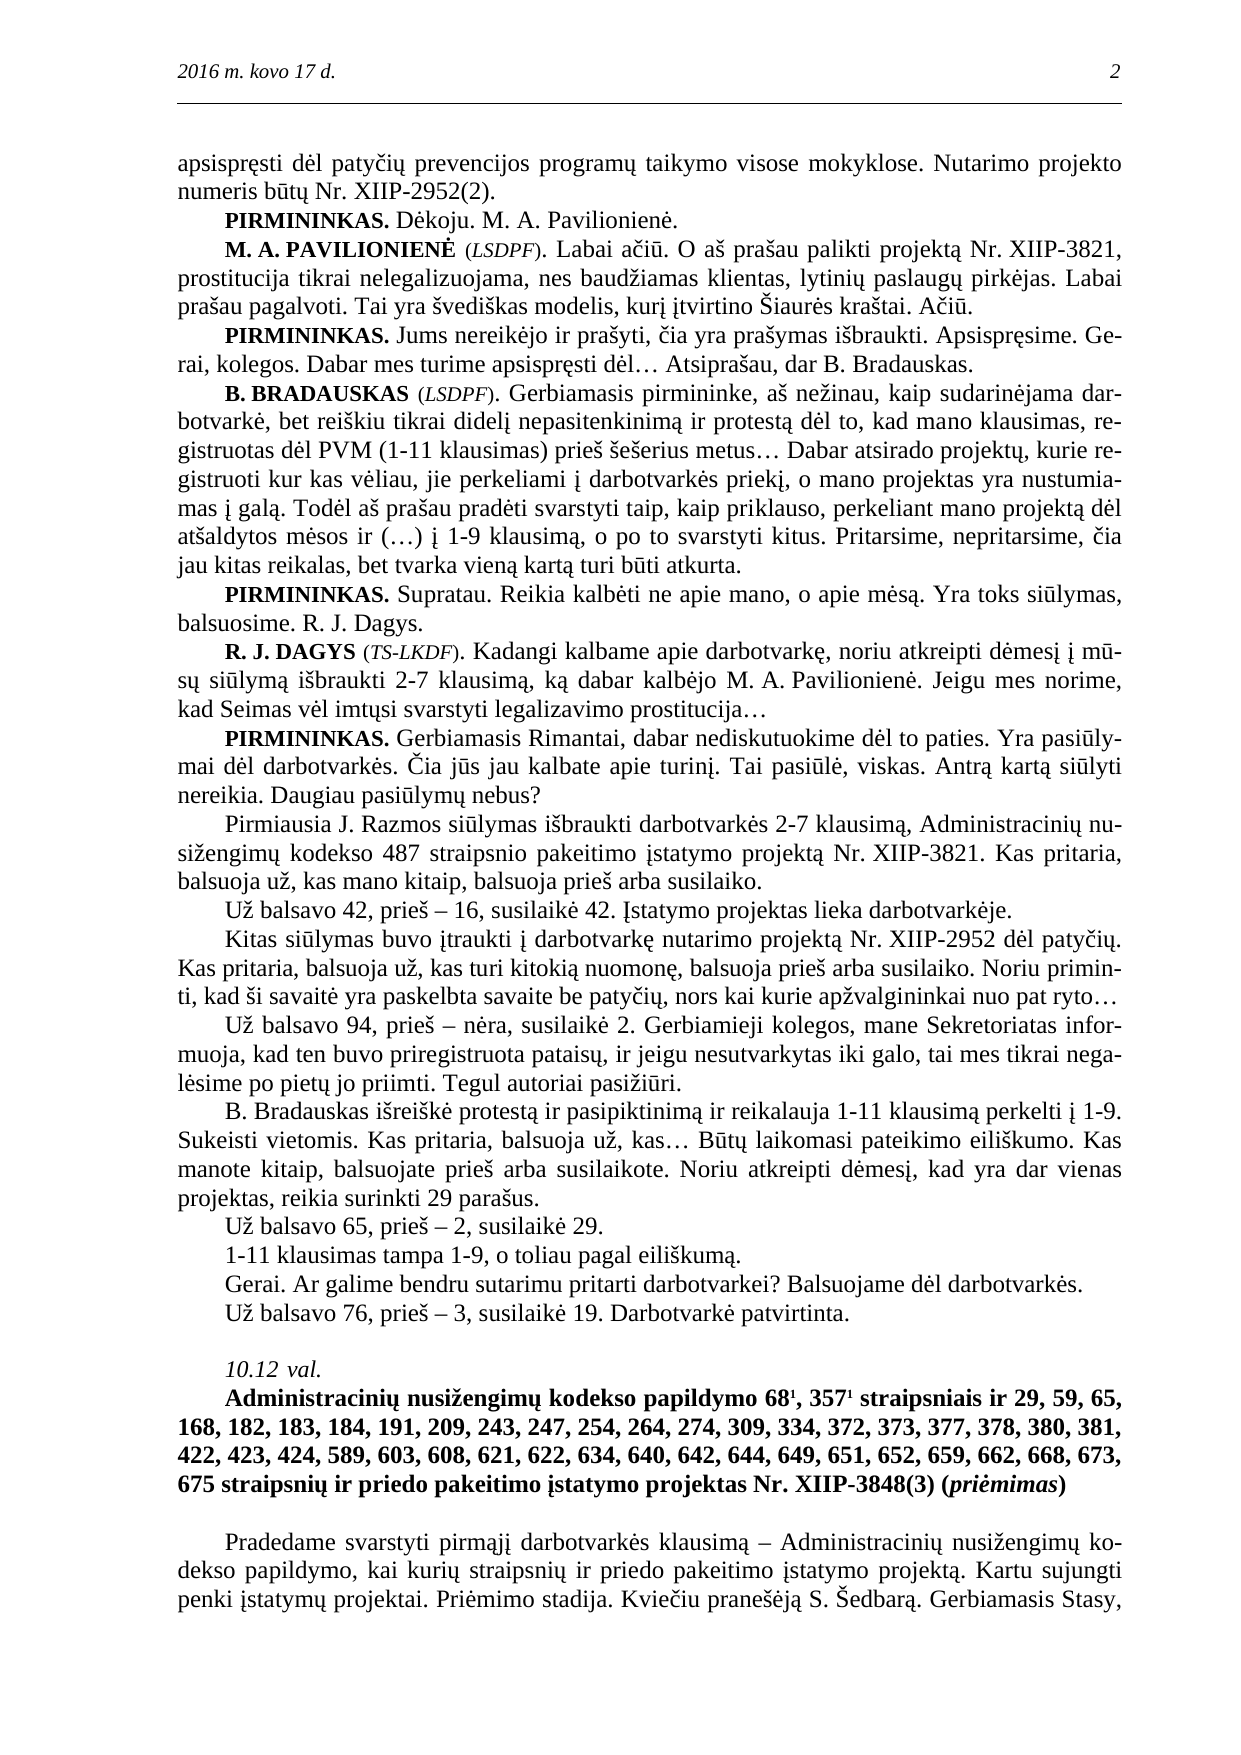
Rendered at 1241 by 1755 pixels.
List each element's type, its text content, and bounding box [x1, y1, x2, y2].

text Už bal­sa­vo 94, prieš – nė­ra, su­si­lai­kė 2. Ger­bia­mie­ji ko­le­gos, ma­ne Sek­re­to­ria­tas in­for­muo­ja, kad ten bu­vo pri­re­gist­ruo­ta pa­tai­sų, ir jei­gu ne­su­tvar­ky­tas iki ga­lo, tai mes tik­rai ne­ga­lė­si­me po pie­tų jo pri­im­ti. Te­gul au­to­riai pa­si­žiū­ri. [177, 1010, 1122, 1096]
text PIRMININKAS. Su­pra­tau. Rei­kia kal­bė­ti ne apie ma­no, o apie mė­są. Yra toks siū­ly­mas, bal­suo­si­me. R. J. Da­gys. [177, 579, 1122, 636]
text 1-11 klau­si­mas tam­pa 1-9, o to­liau pa­gal ei­liš­ku­mą. [177, 1240, 1122, 1269]
text Ad­mi­nist­ra­ci­nių nu­si­žen­gi­mų ko­dek­so pa­pil­dy­mo 681, 3571 straips­niais ir 29, 59, 65, 168, 182, 183, 184, 191, 209, 243, 247, 254, 264, 274, 309, 334, 372, 373, 377, 378, 380, 381, 422, 423, 424, 589, 603, 608, 621, 622, 634, 640, 642, 644, 649, 651, 652, 659, 662, 668, 673, 675 straips­nių ir prie­do pa­kei­ti­mo įsta­ty­mo pro­jek­tas Nr. XIIP-3848(3) (pri­ėmi­mas) [177, 1383, 1122, 1498]
text Už bal­sa­vo 76, prieš – 3, su­si­lai­kė 19. Dar­bo­tvarkė pa­tvir­tin­ta. [177, 1298, 1122, 1326]
text Pra­de­da­me svars­ty­ti pir­mą­jį dar­bo­tvarkės klau­si­mą – Ad­mi­nist­ra­ci­nių nu­si­žen­gi­mų ko­dek­so pa­pil­dy­mo, kai ku­rių straips­nių ir prie­do pa­kei­ti­mo įsta­ty­mo pro­jek­tą. Kar­tu su­jung­ti pen­ki įsta­ty­mų pro­jek­tai. Pri­ėmi­mo sta­di­ja. Kvie­čiu pra­ne­šė­ją S. Šed­ba­rą. Ger­bia­ma­sis Sta­sy, [177, 1527, 1122, 1613]
text PIRMININKAS. Ger­bia­ma­sis Ri­man­tai, da­bar ne­dis­ku­tuo­ki­me dėl to pa­ties. Yra pa­siū­ly­mai dėl dar­bo­tvarkės. Čia jūs jau kal­ba­te apie tu­ri­nį. Tai pa­siū­lė, vis­kas. An­trą kar­tą siū­ly­ti ne­rei­kia. Dau­giau pa­siū­ly­mų ne­bus? [177, 723, 1122, 809]
text Už bal­sa­vo 42, prieš – 16, su­si­lai­kė 42. Įsta­ty­mo pro­jek­tas lie­ka dar­bo­tvarkėje. [177, 895, 1122, 924]
text B. BRADAUSKAS (LSDPF). Ger­bia­ma­sis pir­mi­nin­ke, aš ne­ži­nau, kaip su­da­ri­nė­ja­ma dar­bo­tvarkė, bet reiš­kiu tik­rai di­de­lį ne­pa­si­ten­ki­ni­mą ir pro­tes­tą dėl to, kad ma­no klau­si­mas, re­gist­ruo­tas dėl PVM (1-11 klau­si­mas) prieš še­še­rius me­tus… Da­bar at­si­ra­do pro­jek­tų, ku­rie re­gist­ruo­ti kur kas vė­liau, jie per­ke­lia­mi į dar­bo­tvarkės prie­kį, o ma­no pro­jek­tas yra nu­stu­mia­mas į ga­lą. To­dėl aš pra­šau pra­dė­ti svars­ty­ti taip, kaip pri­klau­so, per­ke­liant ma­no pro­jek­tą dėl at­šal­dy­tos mė­sos ir (…) į 1-9 klau­si­mą, o po to svars­ty­ti ki­tus. Pri­tar­si­me, ne­pri­tar­si­me, čia jau ki­tas rei­ka­las, bet tvar­ka vie­ną kar­tą tu­ri bū­ti at­kur­ta. [177, 378, 1122, 579]
text Už bal­sa­vo 65, prieš – 2, su­si­lai­kė 29. [177, 1211, 1122, 1240]
text PIRMININKAS. Dė­ko­ju. M. A. Pa­vi­lio­nie­nė. [177, 205, 1122, 234]
text Ki­tas siū­ly­mas bu­vo įtrauk­ti į dar­bo­tvarkę nu­ta­ri­mo pro­jek­tą Nr. XIIP-2952 dėl pa­ty­čių. Kas pri­ta­ria, bal­suo­ja už, kas tu­ri ki­to­kią nuo­mo­nę, bal­suo­ja prieš ar­ba su­si­lai­ko. No­riu pri­min­ti, kad ši sa­vai­tė yra pa­skelb­ta sa­vai­te be pa­ty­čių, nors kai ku­rie ap­žval­gi­nin­kai nuo pat ry­to… [177, 924, 1122, 1010]
text Ge­rai. Ar ga­li­me ben­dru su­ta­ri­mu pri­tar­ti dar­bo­tvarkei? Bal­suo­ja­me dėl dar­bo­tvarkės. [177, 1269, 1122, 1298]
text M. A. PAVILIONIENĖ (LSDPF). La­bai ačiū. O aš pra­šau pa­lik­ti pro­jek­tą Nr. XIIP-3821, pros­ti­tucija tik­rai ne­le­ga­li­zuo­ja­ma, nes bau­džia­mas klien­tas, ly­ti­nių pa­slau­gų pir­kė­jas. La­bai pra­šau pa­gal­vo­ti. Tai yra šve­diš­kas mo­de­lis, ku­rį įtvir­ti­no Šiau­rės kraš­tai. Ačiū. [177, 234, 1122, 320]
text ap­si­spręs­ti dėl pa­ty­čių pre­ven­ci­jos pro­gra­mų tai­ky­mo vi­so­se mo­kyk­lo­se. Nu­ta­ri­mo pro­jek­to nu­me­ris bū­tų Nr. XIIP-2952(2). [177, 148, 1122, 205]
text PIRMININKAS. Jums ne­rei­kė­jo ir pra­šy­ti, čia yra pra­šy­mas iš­brauk­ti. Ap­si­sprę­si­me. Ge­rai, ko­le­gos. Da­bar mes tu­ri­me ap­si­spręs­ti dėl… At­si­pra­šau, dar B. Bra­daus­kas. [177, 320, 1122, 378]
text 10.12 val. [224, 1355, 1122, 1383]
text B. Bra­daus­kas iš­reiš­kė pro­tes­tą ir pa­si­pik­ti­ni­mą ir rei­ka­lau­ja 1-11 klau­si­mą per­kel­ti į 1-9. Su­keis­ti vie­to­mis. Kas pri­ta­ria, bal­suo­ja už, kas… Bū­tų ­lai­komasi pa­tei­ki­mo ei­liš­ku­mo. Kas ma­no­te ki­taip, bal­suo­ja­te prieš ar­ba su­si­lai­ko­te. No­riu at­kreip­ti dė­me­sį, kad yra dar vie­nas pro­jek­tas, rei­kia su­rink­ti 29 pa­ra­šus. [177, 1096, 1122, 1211]
text R. J. DAGYS (TS-LKDF). Ka­dan­gi kal­ba­me apie dar­bo­tvarkę, no­riu at­kreip­ti dė­me­sį į mū­sų siū­ly­mą iš­brauk­ti 2-7 klau­si­mą, ką da­bar kal­bė­jo M. A. Pa­vi­lio­nie­nė. Jei­gu mes no­ri­me, kad Sei­mas vėl im­tų­si svars­ty­ti le­ga­li­za­vi­mo pros­ti­tucija… [177, 636, 1122, 723]
text Pir­miau­sia J. Raz­mos siū­ly­mas iš­brauk­ti dar­bo­tvarkės 2-7 klau­si­mą, Ad­mi­nist­ra­ci­nių nu­si­žen­gi­mų ko­dek­so 487 straips­nio pa­kei­ti­mo įsta­ty­mo pro­jek­tą Nr. XIIP-3821. Kas pri­ta­ria, bal­suo­ja už, kas ma­no ki­taip, bal­suo­ja prieš ar­ba su­si­lai­ko. [177, 809, 1122, 895]
